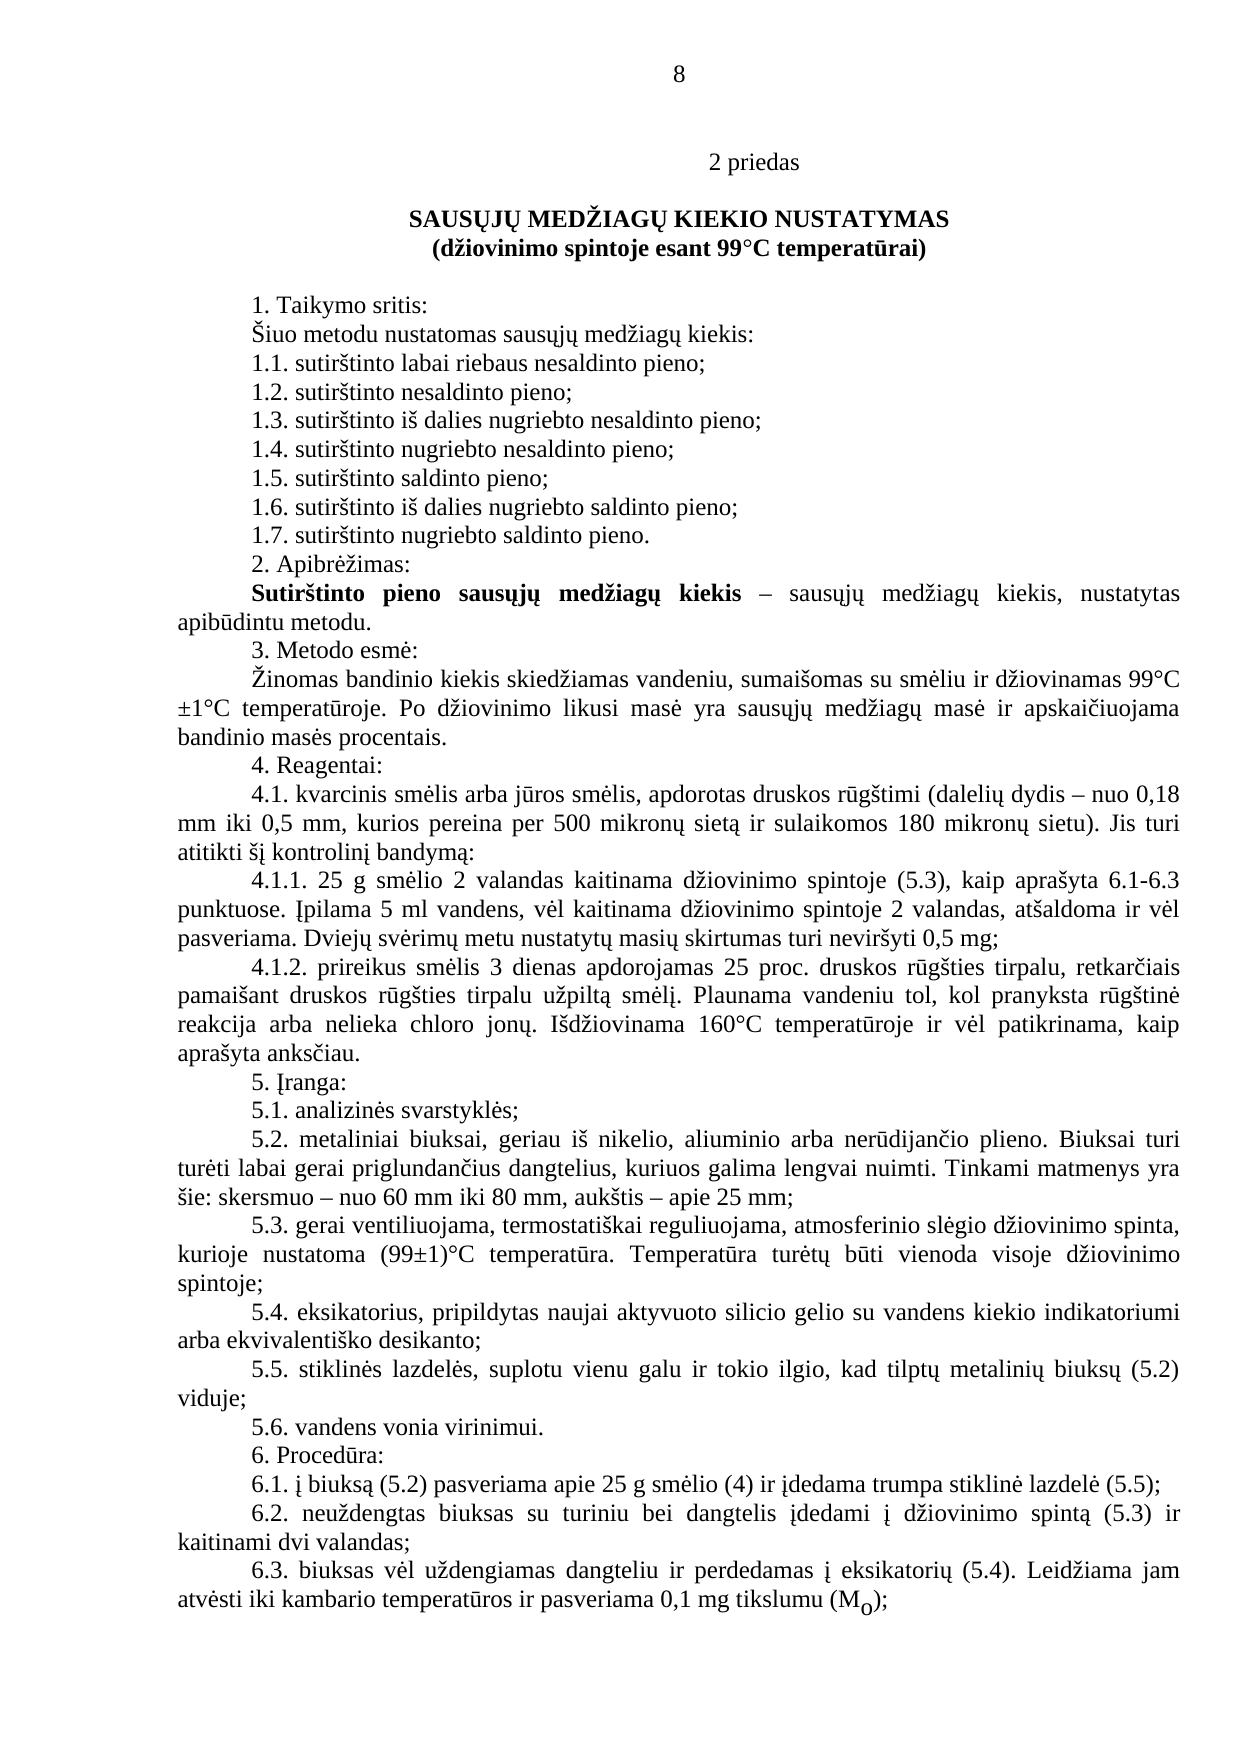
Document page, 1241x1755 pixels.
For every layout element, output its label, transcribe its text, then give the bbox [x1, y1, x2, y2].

text 5. Įranga: [177, 1067, 1181, 1096]
text 3. Metodo esmė: [177, 636, 1181, 664]
text 2 priedas [177, 147, 1181, 176]
text 6.1. į biuksą (5.2) pasveriama apie 25 g smėlio (4) ir įdedama trumpa stiklinė lazdelė (5.5); [177, 1469, 1181, 1498]
text 5.3. gerai ventiliuojama, termostatiškai reguliuojama, atmosferinio slėgio džiovinimo spinta, kurioje nustatoma (99±1)°C temperatūra. Temperatūra turėtų būti vienoda visoje džiovinimo spintoje; [177, 1211, 1181, 1297]
text 4.1.2. prireikus smėlis 3 dienas apdorojamas 25 proc. druskos rūgšties tirpalu, retkarčiais pamaišant druskos rūgšties tirpalu užpiltą smėlį. Plaunama vandeniu tol, kol pranyksta rūgštinė reakcija arba nelieka chloro jonų. Išdžiovinama 160°C temperatūroje ir vėl patikrinama, kaip aprašyta anksčiau. [177, 952, 1181, 1067]
text 5.2. metaliniai biuksai, geriau iš nikelio, aliuminio arba nerūdijančio plieno. Biuksai turi turėti labai gerai priglundančius dangtelius, kuriuos galima lengvai nuimti. Tinkami matmenys yra šie: skersmuo – nuo 60 mm iki 80 mm, aukštis – apie 25 mm; [177, 1124, 1181, 1211]
text 1.2. sutirštinto nesaldinto pieno; [177, 377, 1181, 406]
text 5.5. stiklinės lazdelės, suplotu vienu galu ir tokio ilgio, kad tilptų metalinių biuksų (5.2) viduje; [177, 1354, 1181, 1412]
text 5.4. eksikatorius, pripildytas naujai aktyvuoto silicio gelio su vandens kiekio indikatoriumi arba ekvivalentiško desikanto; [177, 1297, 1181, 1354]
text 1.5. sutirštinto saldinto pieno; [177, 463, 1181, 492]
text 5.6. vandens vonia virinimui. [177, 1412, 1181, 1441]
text 4. Reagentai: [177, 751, 1181, 779]
text Žinomas bandinio kiekis skiedžiamas vandeniu, sumaišomas su smėliu ir džiovinamas 99°C ±1°C temperatūroje. Po džiovinimo likusi masė yra sausųjų medžiagų masė ir apskaičiuojama bandinio masės procentais. [177, 664, 1181, 751]
text 1.6. sutirštinto iš dalies nugriebto saldinto pieno; [177, 492, 1181, 521]
text 5.1. analizinės svarstyklės; [177, 1096, 1181, 1124]
text 6. Procedūra: [177, 1441, 1181, 1469]
text Sutirštinto pieno sausųjų medžiagų kiekis – sausųjų medžiagų kiekis, nustatytas apibūdintu metodu. [177, 578, 1181, 636]
text SAUSŲJŲ MEDŽIAGŲ KIEKIO NUSTATYMAS [177, 204, 1181, 233]
text 4.1.1. 25 g smėlio 2 valandas kaitinama džiovinimo spintoje (5.3), kaip aprašyta 6.1-6.3 punktuose. Įpilama 5 ml vandens, vėl kaitinama džiovinimo spintoje 2 valandas, atšaldoma ir vėl pasveriama. Dviejų svėrimų metu nustatytų masių skirtumas turi neviršyti 0,5 mg; [177, 866, 1181, 952]
text 1.3. sutirštinto iš dalies nugriebto nesaldinto pieno; [177, 406, 1181, 434]
text 6.2. neuždengtas biuksas su turiniu bei dangtelis įdedami į džiovinimo spintą (5.3) ir kaitinami dvi valandas; [177, 1498, 1181, 1556]
text 1.7. sutirštinto nugriebto saldinto pieno. [177, 521, 1181, 549]
text 6.3. biuksas vėl uždengiamas dangteliu ir perdedamas į eksikatorių (5.4). Leidžiama jam atvėsti iki kambario temperatūros ir pasveriama 0,1 mg tikslumu (Mo); [177, 1556, 1181, 1620]
text 2. Apibrėžimas: [177, 549, 1181, 578]
text 4.1. kvarcinis smėlis arba jūros smėlis, apdorotas druskos rūgštimi (dalelių dydis – nuo 0,18 mm iki 0,5 mm, kurios pereina per 500 mikronų sietą ir sulaikomos 180 mikronų sietu). Jis turi atitikti šį kontrolinį bandymą: [177, 779, 1181, 866]
text (džiovinimo spintoje esant 99°C temperatūrai) [177, 233, 1181, 262]
text 1.1. sutirštinto labai riebaus nesaldinto pieno; [177, 348, 1181, 377]
text 1.4. sutirštinto nugriebto nesaldinto pieno; [177, 434, 1181, 463]
text 1. Taikymo sritis: [177, 291, 1181, 319]
text Šiuo metodu nustatomas sausųjų medžiagų kiekis: [177, 319, 1181, 348]
